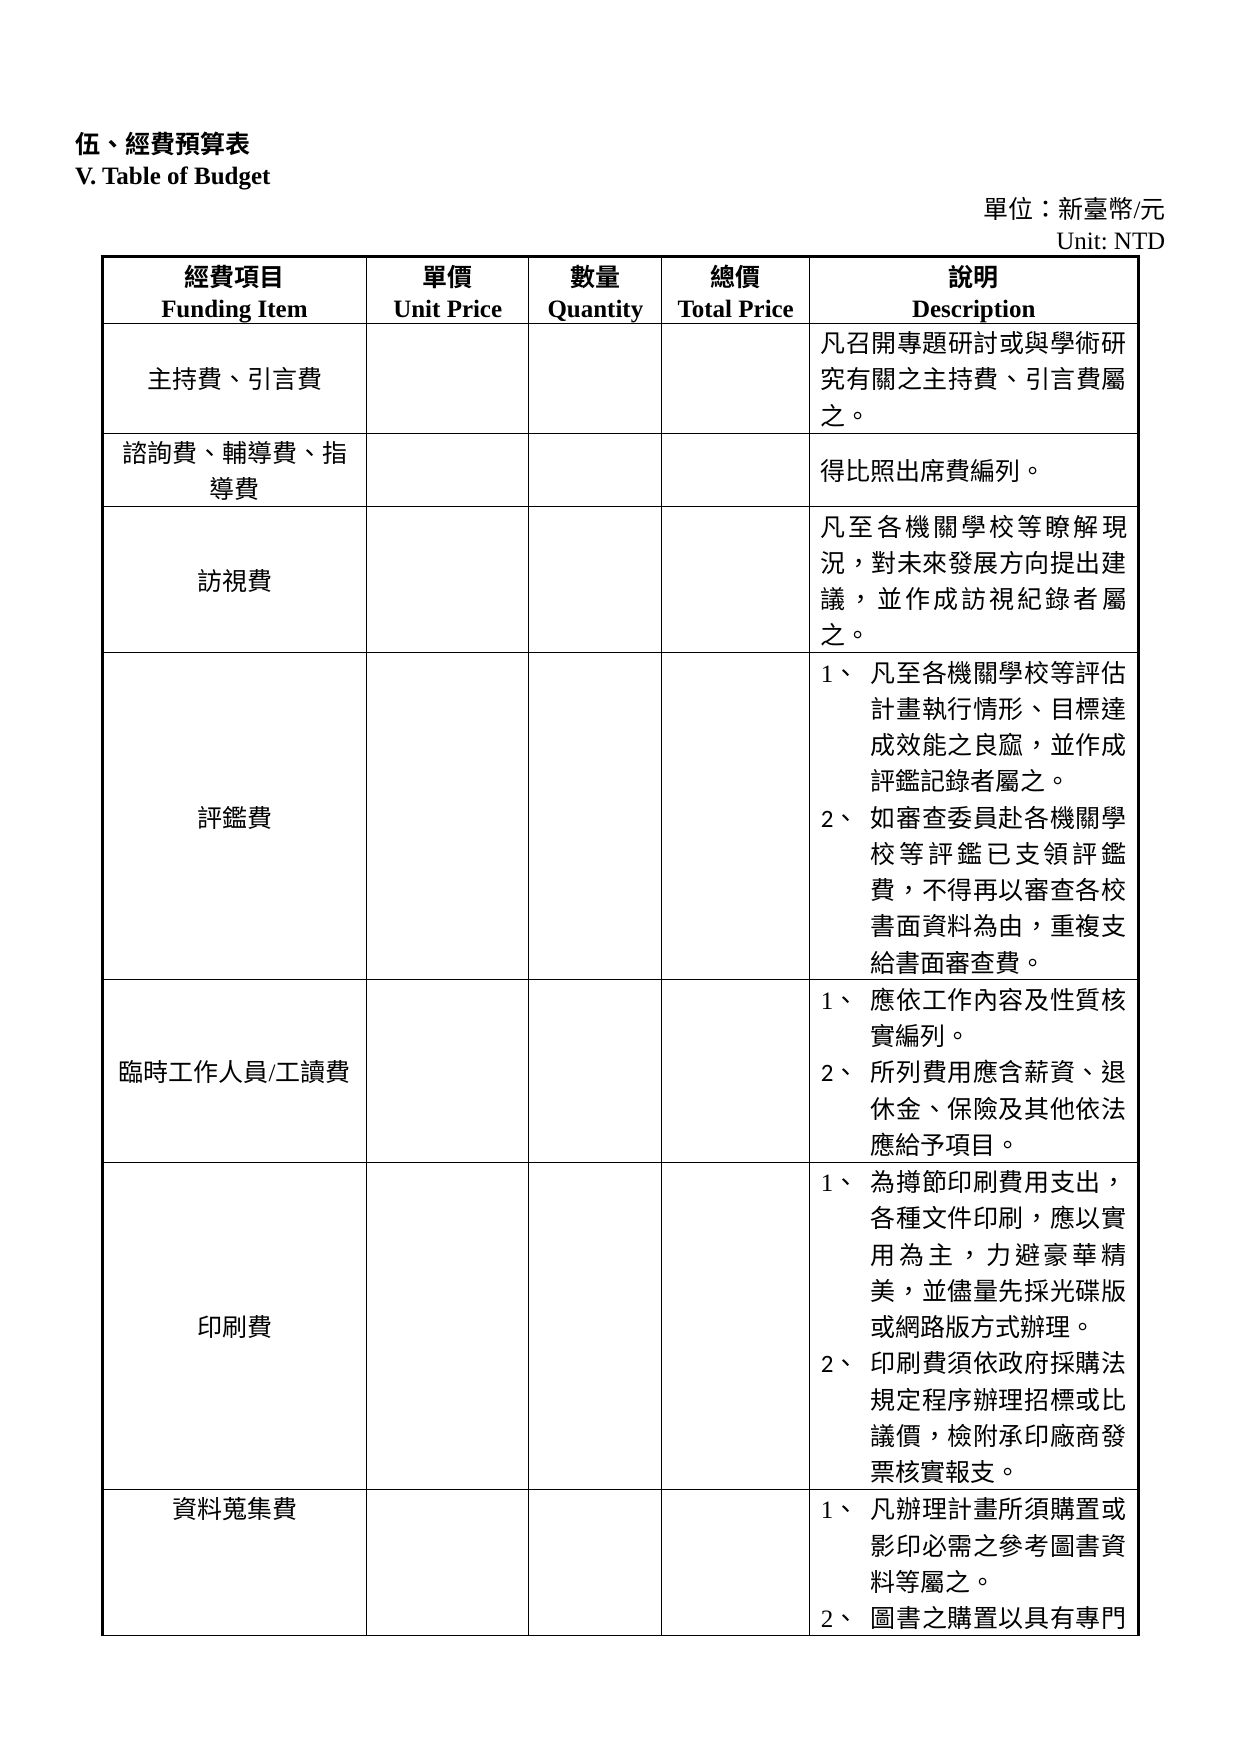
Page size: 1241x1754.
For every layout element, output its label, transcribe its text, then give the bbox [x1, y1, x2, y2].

text V. Table of Budget [75, 161, 1165, 189]
table_cell [367, 434, 528, 506]
table_cell [529, 980, 661, 1162]
table_cell 臨時工作人員/工讀費 [104, 980, 366, 1162]
text 伍、經費預算表 [75, 124, 1165, 161]
table_cell [367, 324, 528, 432]
table_cell [529, 507, 661, 652]
table_cell 印刷費 [104, 1163, 366, 1489]
table_cell [529, 1163, 661, 1489]
table_cell [367, 1490, 528, 1635]
table_cell 為撙節印刷費用支出，各種文件印刷，應以實用為主，力避豪華精 美，並儘量先採光碟版或網路版方式辦理。 印刷費須依政府採購法規定程序辦理招標或比議價，檢附承印廠商發票核實報支。 [810, 1163, 1137, 1489]
text 單位：新臺幣/元 [87, 189, 1165, 226]
table_cell [367, 653, 528, 979]
table_cell [662, 1490, 809, 1635]
table_cell [662, 324, 809, 432]
table_cell [529, 434, 661, 506]
text Unit: NTD [87, 226, 1165, 254]
table_cell 主持費、引言費 [104, 324, 366, 432]
table_header 總價 Total Price [662, 258, 809, 323]
table_cell 得比照出席費編列。 [810, 434, 1137, 506]
table_header 數量 Quantity [529, 258, 661, 323]
table_cell [662, 1163, 809, 1489]
table_cell [367, 1163, 528, 1489]
table_cell [529, 653, 661, 979]
table_cell [529, 324, 661, 432]
table_cell 凡至各機關學校等評估計畫執行情形、目標達成效能之良窳，並作成評鑑記錄者屬之。 如審查委員赴各機關學校等評鑑已支領評鑑費，不得再以審查各校書面資料為由，重複支給書面審查費。 [810, 653, 1137, 979]
table_cell 凡辦理計畫所須購置或影印必需之參考圖書資料等屬之。 圖書之購置以具有專門性且與計畫直接有關者為限。 擬購圖書應詳列其名稱、數量、單價及總價於計畫申請書中。 檢附廠商發票核實報支。 [810, 1490, 1137, 1635]
table_cell 諮詢費、輔導費、指導費 [104, 434, 366, 506]
table_cell [529, 1490, 661, 1635]
table_cell [367, 980, 528, 1162]
table_cell [662, 653, 809, 979]
table_cell 評鑑費 [104, 653, 366, 979]
table_header 單價 Unit Price [367, 258, 528, 323]
table_cell [662, 980, 809, 1162]
table_cell [367, 507, 528, 652]
table_cell 凡至各機關學校等瞭解現況，對未來發展方向提出建議，並作成訪視紀錄者屬之。 [810, 507, 1137, 652]
table_header 經費項目 Funding Item [104, 258, 366, 323]
table_cell 資料蒐集費 [104, 1490, 366, 1635]
table_cell 凡召開專題研討或與學術研究有關之主持費、引言費屬之。 [810, 324, 1137, 432]
table_cell 訪視費 [104, 507, 366, 652]
table_cell [662, 434, 809, 506]
table_cell 應依工作內容及性質核實編列。 所列費用應含薪資、退休金、保險及其他依法應給予項目。 [810, 980, 1137, 1162]
table_header 說明 Description [810, 258, 1137, 323]
table_cell [662, 507, 809, 652]
